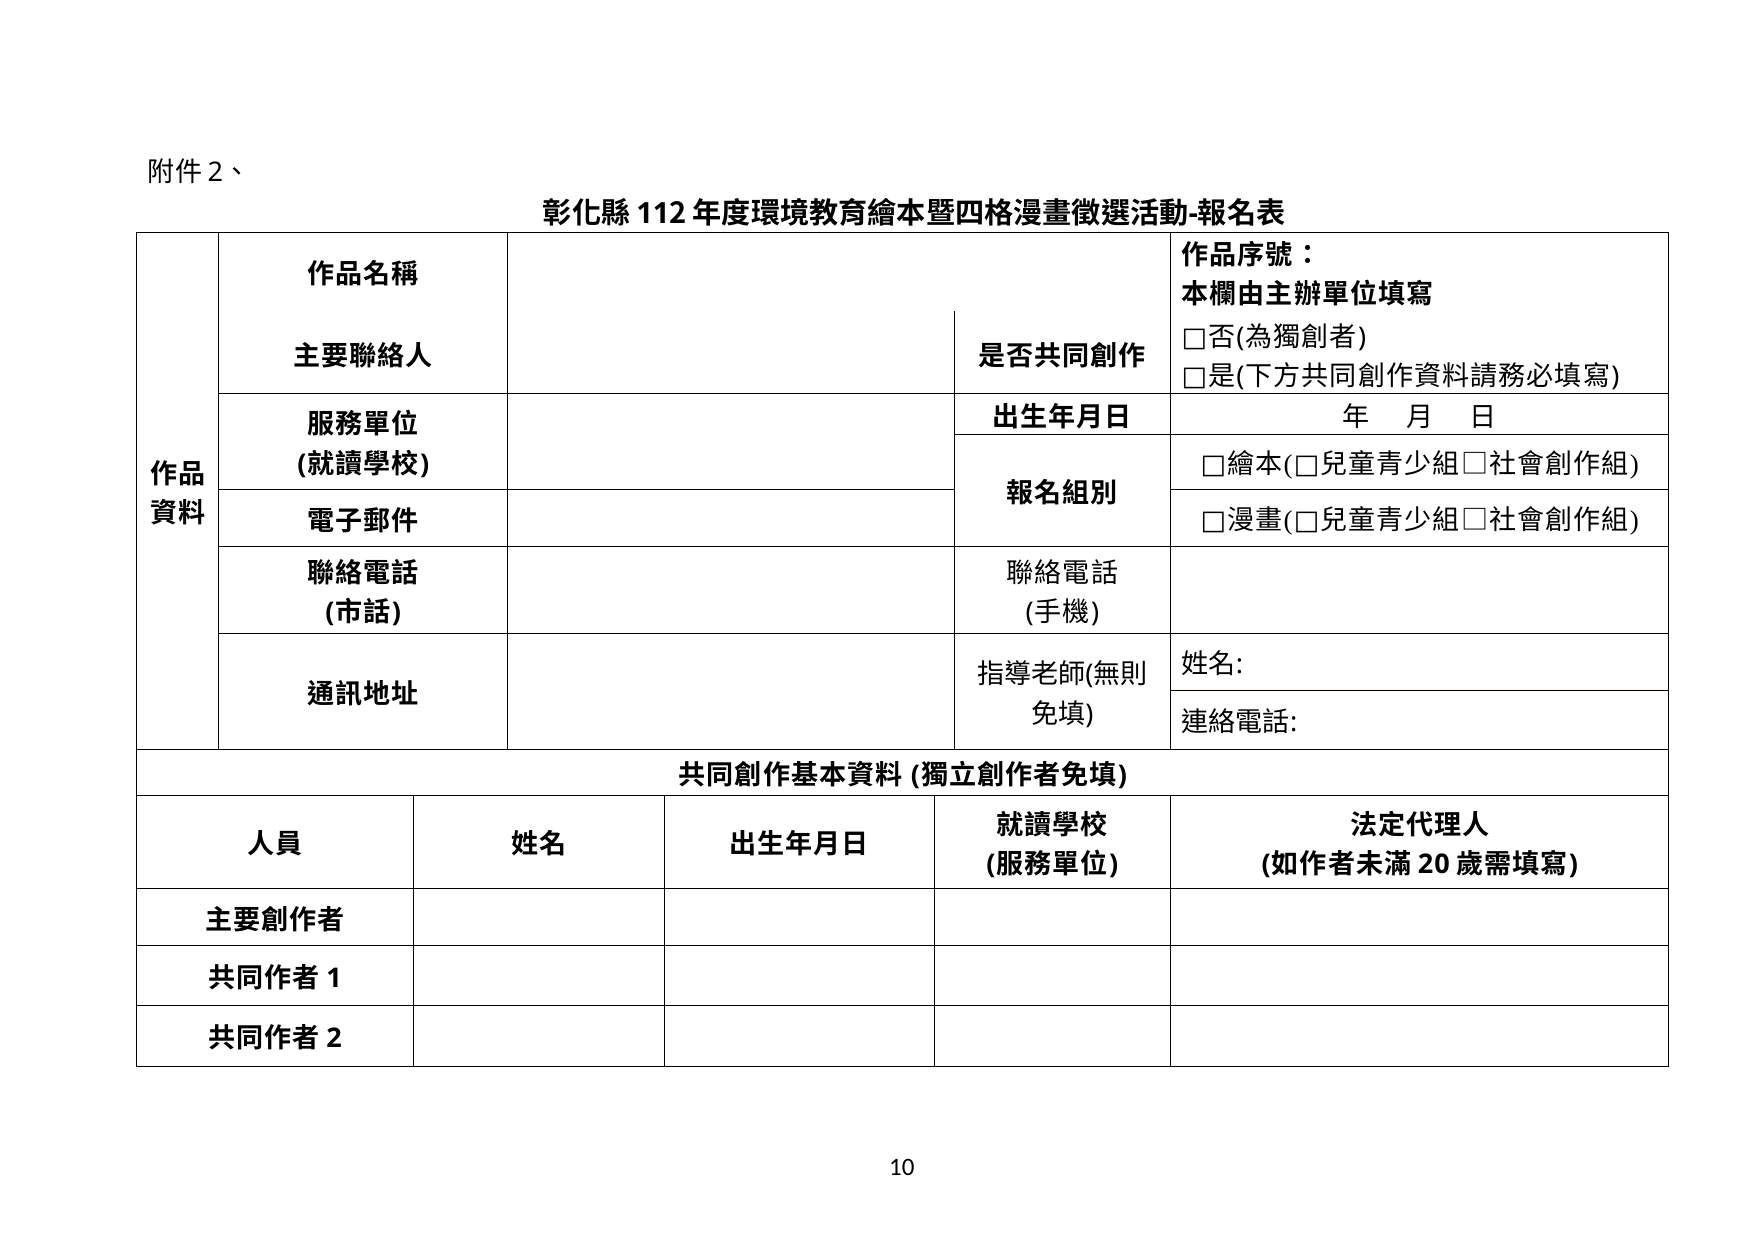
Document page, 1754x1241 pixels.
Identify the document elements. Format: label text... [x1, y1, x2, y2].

table_cell [935, 1006, 1170, 1066]
table_cell [414, 946, 664, 1005]
table_cell 就讀學校 (服務單位) [935, 796, 1170, 888]
table_cell [508, 547, 954, 633]
table_cell 共同作者1 [137, 946, 413, 1005]
table_cell 共同作者2 [137, 1006, 413, 1066]
table_header 作品序號： 本欄由主辦單位填寫 [1171, 233, 1668, 311]
table_cell 姓名: [1171, 634, 1668, 689]
table_cell 電子郵件 [219, 490, 507, 546]
table_header 作品資料 [137, 233, 218, 749]
table_cell [665, 889, 934, 945]
table_cell [508, 634, 954, 749]
table_cell [1171, 889, 1668, 945]
table_cell 法定代理人 (如作者未滿20歲需填寫) [1171, 796, 1668, 888]
table_cell [1171, 1006, 1668, 1066]
table_cell 出生年月日 [665, 796, 934, 888]
table_cell 主要聯絡人 [219, 315, 507, 393]
table_cell 服務單位 (就讀學校) [219, 394, 507, 489]
table_cell [508, 490, 954, 546]
table_cell □否(為獨創者) □是(下方共同創作資料請務必填寫) [1171, 315, 1668, 393]
table_cell □繪本(□兒童青少組□社會創作組) [1171, 435, 1668, 489]
table_cell 是否共同創作 [955, 315, 1170, 393]
text 附件2、 [148, 150, 1680, 189]
table_cell 人員 [137, 796, 413, 888]
table_cell [508, 315, 954, 393]
text 彰化縣112年度環境教育繪本暨四格漫畫徵選活動-報名表 [148, 189, 1680, 232]
table_cell 指導老師(無則免填) [955, 634, 1170, 749]
table_cell 出生年月日 [955, 394, 1170, 434]
table_cell 聯絡電話 (手機) [955, 547, 1170, 633]
table_cell [414, 889, 664, 945]
table_cell 年 月 日 [1171, 394, 1668, 434]
table_cell 報名組別 [955, 435, 1170, 546]
table_cell [1171, 946, 1668, 1005]
table_cell □漫畫(□兒童青少組□社會創作組) [1171, 490, 1668, 546]
table_cell 聯絡電話 (市話) [219, 547, 507, 633]
table_cell 共同創作基本資料 (獨立創作者免填) [137, 750, 1668, 795]
table_header 作品名稱 [219, 233, 507, 311]
table_cell 姓名 [414, 796, 664, 888]
table_cell [1171, 547, 1668, 633]
table_cell [935, 889, 1170, 945]
table_cell [665, 1006, 934, 1066]
table_cell [665, 946, 934, 1005]
table_cell [414, 1006, 664, 1066]
table_cell [935, 946, 1170, 1005]
table_cell 主要創作者 [137, 889, 413, 945]
table_cell [508, 394, 954, 489]
table_cell 連絡電話: [1171, 691, 1668, 749]
table_cell 通訊地址 [219, 634, 507, 749]
table_header [508, 233, 1170, 311]
